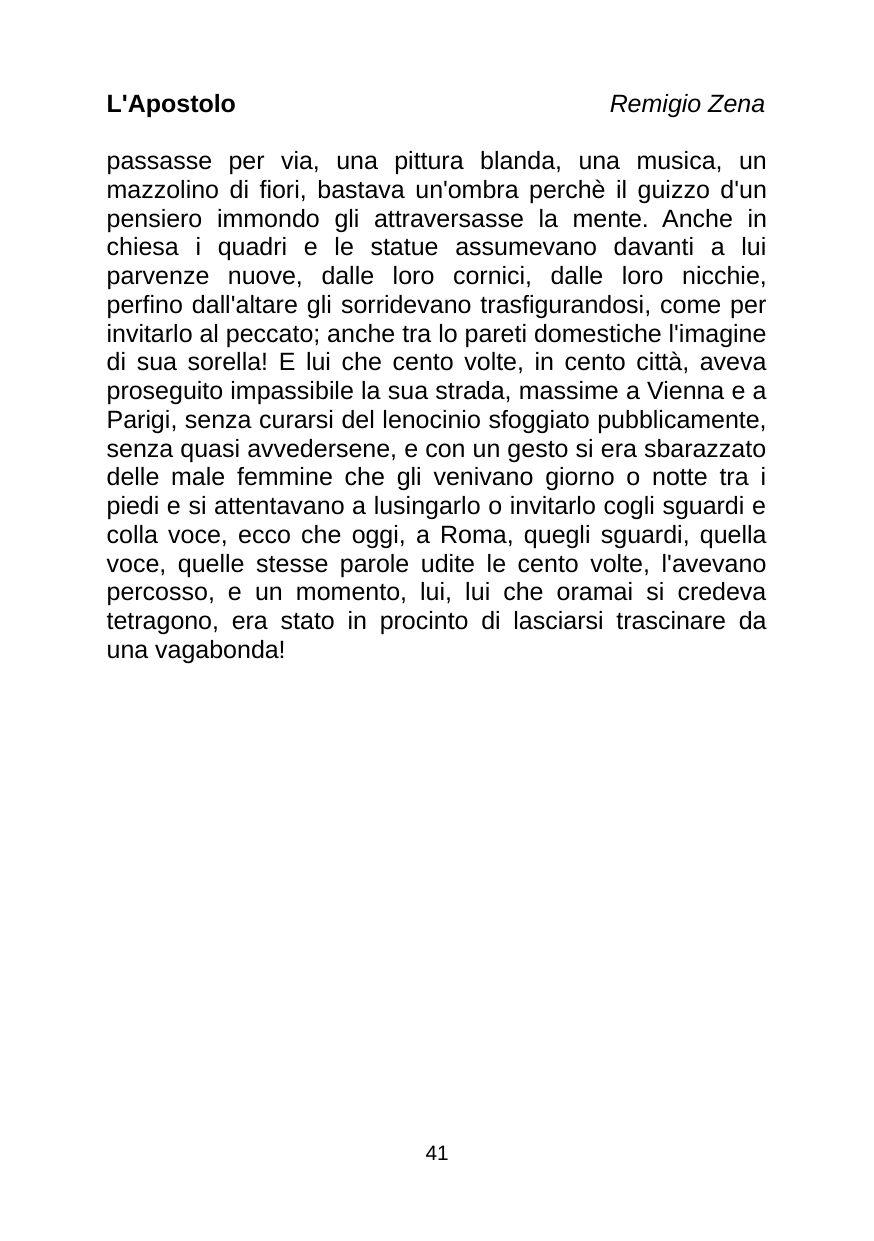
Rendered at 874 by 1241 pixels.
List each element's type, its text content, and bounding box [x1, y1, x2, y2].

text passasse per via, una pittura blanda, una musica, un mazzolino di fiori, bastava un'ombra perchè il guizzo d'un pensiero immondo gli attraversasse la mente. Anche in chiesa i quadri e le statue assumevano davanti a lui parvenze nuove, dalle loro cornici, dalle loro nicchie, perfino dall'altare gli sorridevano trasfigurandosi, come per invitarlo al peccato; anche tra lo pareti domestiche l'imagine di sua sorella! E lui che cento volte, in cento città, aveva proseguito impassibile la sua strada, massime a Vienna e a Parigi, senza curarsi del lenocinio sfoggiato pubblicamente, senza quasi avvedersene, e con un gesto si era sbarazzato delle male femmine che gli venivano giorno o notte tra i piedi e si attentavano a lusingarlo o invitarlo cogli sguardi e colla voce, ecco che oggi, a Roma, quegli sguardi, quella voce, quelle stesse parole udite le cento volte, l'avevano percosso, e un momento, lui, lui che oramai si credeva tetragono, era stato in procinto di lasciarsi trascinare da una vagabonda! [106, 146, 768, 664]
